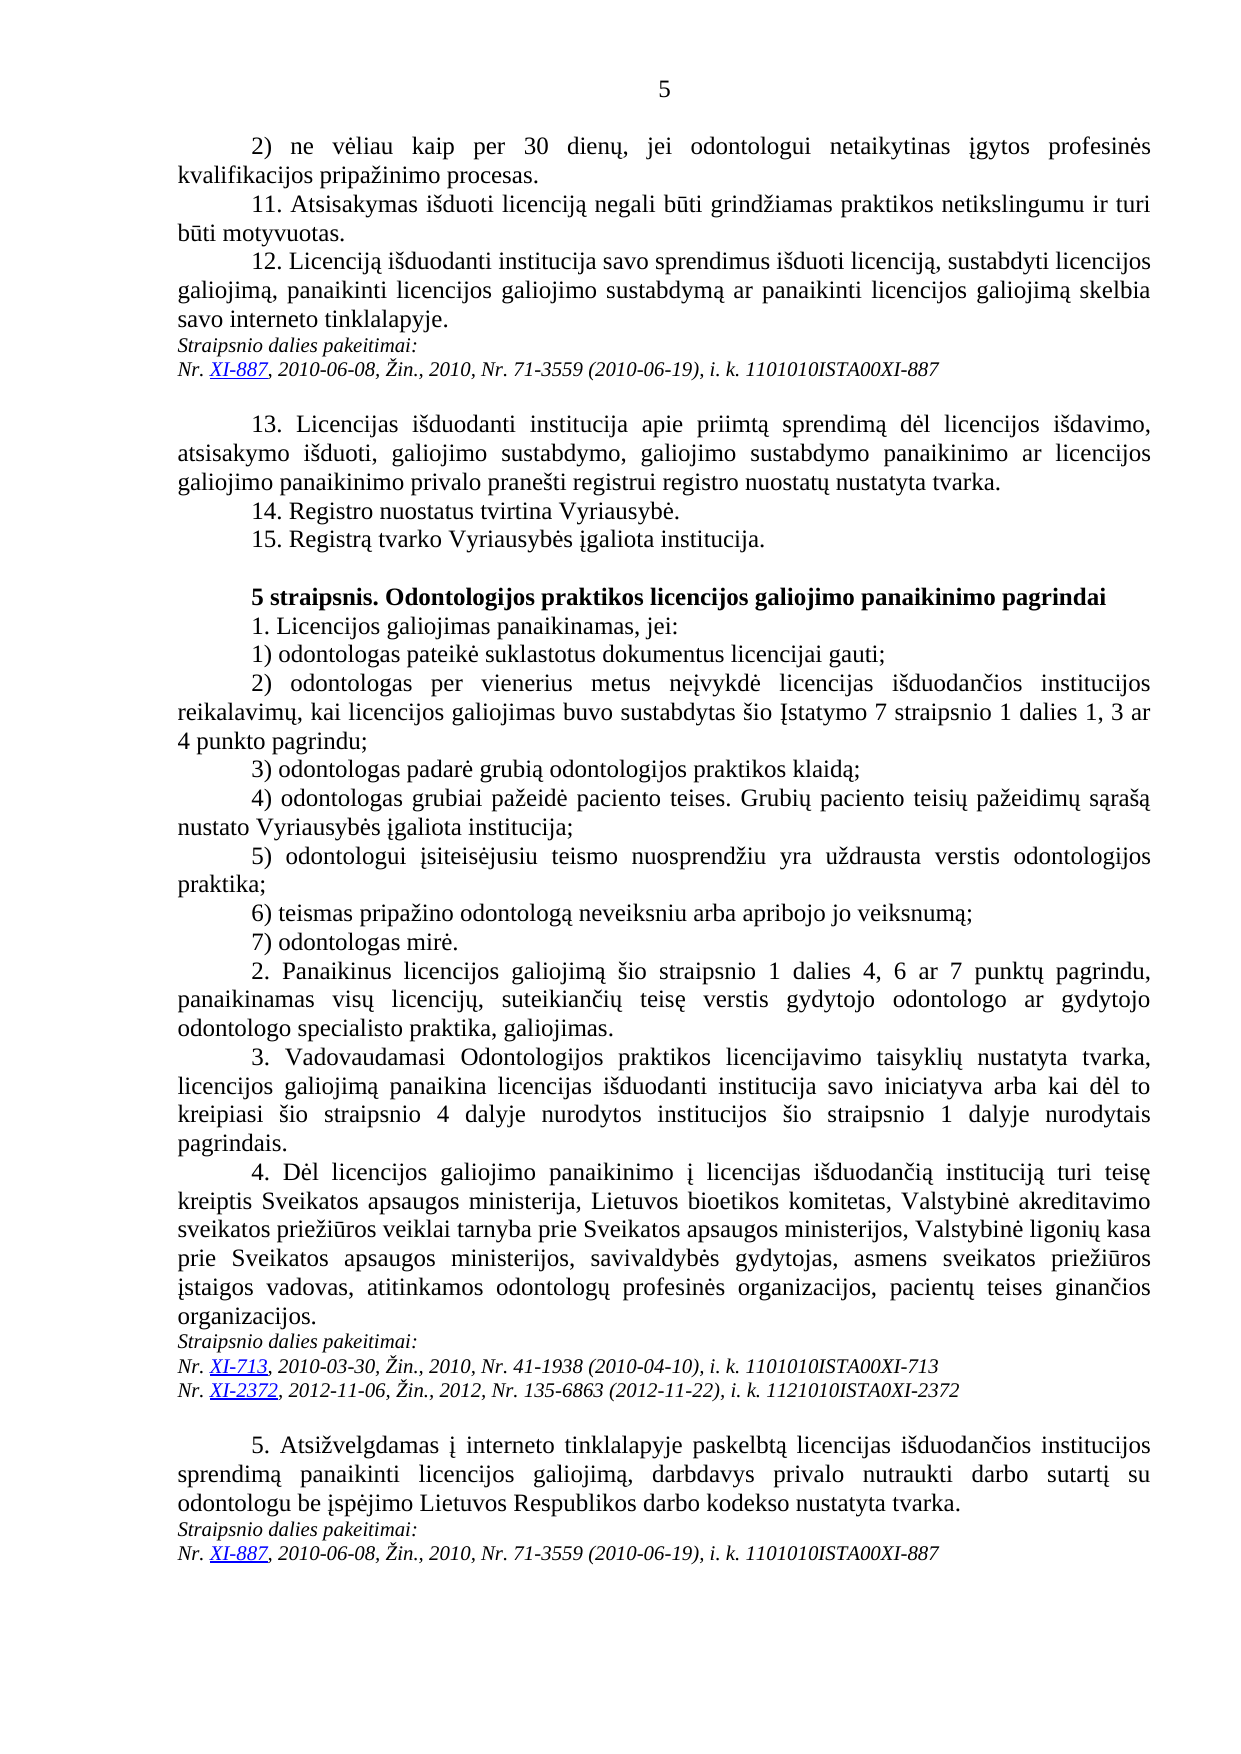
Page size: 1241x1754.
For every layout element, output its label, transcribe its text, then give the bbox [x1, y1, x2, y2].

text 4) odontologas grubiai pažeidė paciento teises. Grubių paciento teisių pažeidimų sąrašą nustato Vyriausybės įgaliota institucija; [177, 783, 1152, 841]
text 7) odontologas mirė. [177, 927, 1152, 956]
text 13. Licencijas išduodanti institucija apie priimtą sprendimą dėl licencijos išdavimo, atsisakymo išduoti, galiojimo sustabdymo, galiojimo sustabdymo panaikinimo ar licencijos galiojimo panaikinimo privalo pranešti registrui registro nuostatų nustatyta tvarka. [177, 409, 1152, 496]
text Nr. XI-887, 2010-06-08, Žin., 2010, Nr. 71-3559 (2010-06-19), i. k. 1101010ISTA00XI-887 [177, 357, 1152, 381]
text Straipsnio dalies pakeitimai: [177, 1329, 1152, 1353]
text 5 straipsnis. Odontologijos praktikos licencijos galiojimo panaikinimo pagrindai [177, 582, 1152, 611]
text 3) odontologas padarė grubią odontologijos praktikos klaidą; [177, 754, 1152, 783]
text Straipsnio dalies pakeitimai: [177, 1517, 1152, 1541]
text 12. Licenciją išduodanti institucija savo sprendimus išduoti licenciją, sustabdyti licencijos galiojimą, panaikinti licencijos galiojimo sustabdymą ar panaikinti licencijos galiojimą skelbia savo interneto tinklalapyje. [177, 246, 1152, 333]
text 4. Dėl licencijos galiojimo panaikinimo į licencijas išduodančią instituciją turi teisę kreiptis Sveikatos apsaugos ministerija, Lietuvos bioetikos komitetas, Valstybinė akreditavimo sveikatos priežiūros veiklai tarnyba prie Sveikatos apsaugos ministerijos, Valstybinė ligonių kasa prie Sveikatos apsaugos ministerijos, savivaldybės gydytojas, asmens sveikatos priežiūros įstaigos vadovas, atitinkamos odontologų profesinės organizacijos, pacientų teises ginančios organizacijos. [177, 1157, 1152, 1329]
text 14. Registro nuostatus tvirtina Vyriausybė. [177, 496, 1152, 524]
text Nr. XI-887, 2010-06-08, Žin., 2010, Nr. 71-3559 (2010-06-19), i. k. 1101010ISTA00XI-887 [177, 1541, 1152, 1565]
text 1) odontologas pateikė suklastotus dokumentus licencijai gauti; [177, 639, 1152, 668]
text Nr. XI-713, 2010-03-30, Žin., 2010, Nr. 41-1938 (2010-04-10), i. k. 1101010ISTA00XI-713 [177, 1353, 1152, 1378]
text 1. Licencijos galiojimas panaikinamas, jei: [177, 611, 1152, 639]
text 2) ne vėliau kaip per 30 dienų, jei odontologui netaikytinas įgytos profesinės kvalifikacijos pripažinimo procesas. [177, 131, 1152, 189]
text 2. Panaikinus licencijos galiojimą šio straipsnio 1 dalies 4, 6 ar 7 punktų pagrindu, panaikinamas visų licencijų, suteikiančių teisę verstis gydytojo odontologo ar gydytojo odontologo specialisto praktika, galiojimas. [177, 956, 1152, 1042]
text 2) odontologas per vienerius metus neįvykdė licencijas išduodančios institucijos reikalavimų, kai licencijos galiojimas buvo sustabdytas šio Įstatymo 7 straipsnio 1 dalies 1, 3 ar 4 punkto pagrindu; [177, 668, 1152, 754]
text 11. Atsisakymas išduoti licenciją negali būti grindžiamas praktikos netikslingumu ir turi būti motyvuotas. [177, 189, 1152, 246]
text Straipsnio dalies pakeitimai: [177, 333, 1152, 357]
text 5. Atsižvelgdamas į interneto tinklalapyje paskelbtą licencijas išduodančios institucijos sprendimą panaikinti licencijos galiojimą, darbdavys privalo nutraukti darbo sutartį su odontologu be įspėjimo Lietuvos Respublikos darbo kodekso nustatyta tvarka. [177, 1430, 1152, 1517]
text 6) teismas pripažino odontologą neveiksniu arba apribojo jo veiksnumą; [177, 898, 1152, 927]
text 3. Vadovaudamasi Odontologijos praktikos licencijavimo taisyklių nustatyta tvarka, licencijos galiojimą panaikina licencijas išduodanti institucija savo iniciatyva arba kai dėl to kreipiasi šio straipsnio 4 dalyje nurodytos institucijos šio straipsnio 1 dalyje nurodytais pagrindais. [177, 1042, 1152, 1157]
text Nr. XI-2372, 2012-11-06, Žin., 2012, Nr. 135-6863 (2012-11-22), i. k. 1121010ISTA0XI-2372 [177, 1378, 1152, 1402]
text 15. Registrą tvarko Vyriausybės įgaliota institucija. [177, 524, 1152, 553]
text 5) odontologui įsiteisėjusiu teismo nuosprendžiu yra uždrausta verstis odontologijos praktika; [177, 841, 1152, 898]
